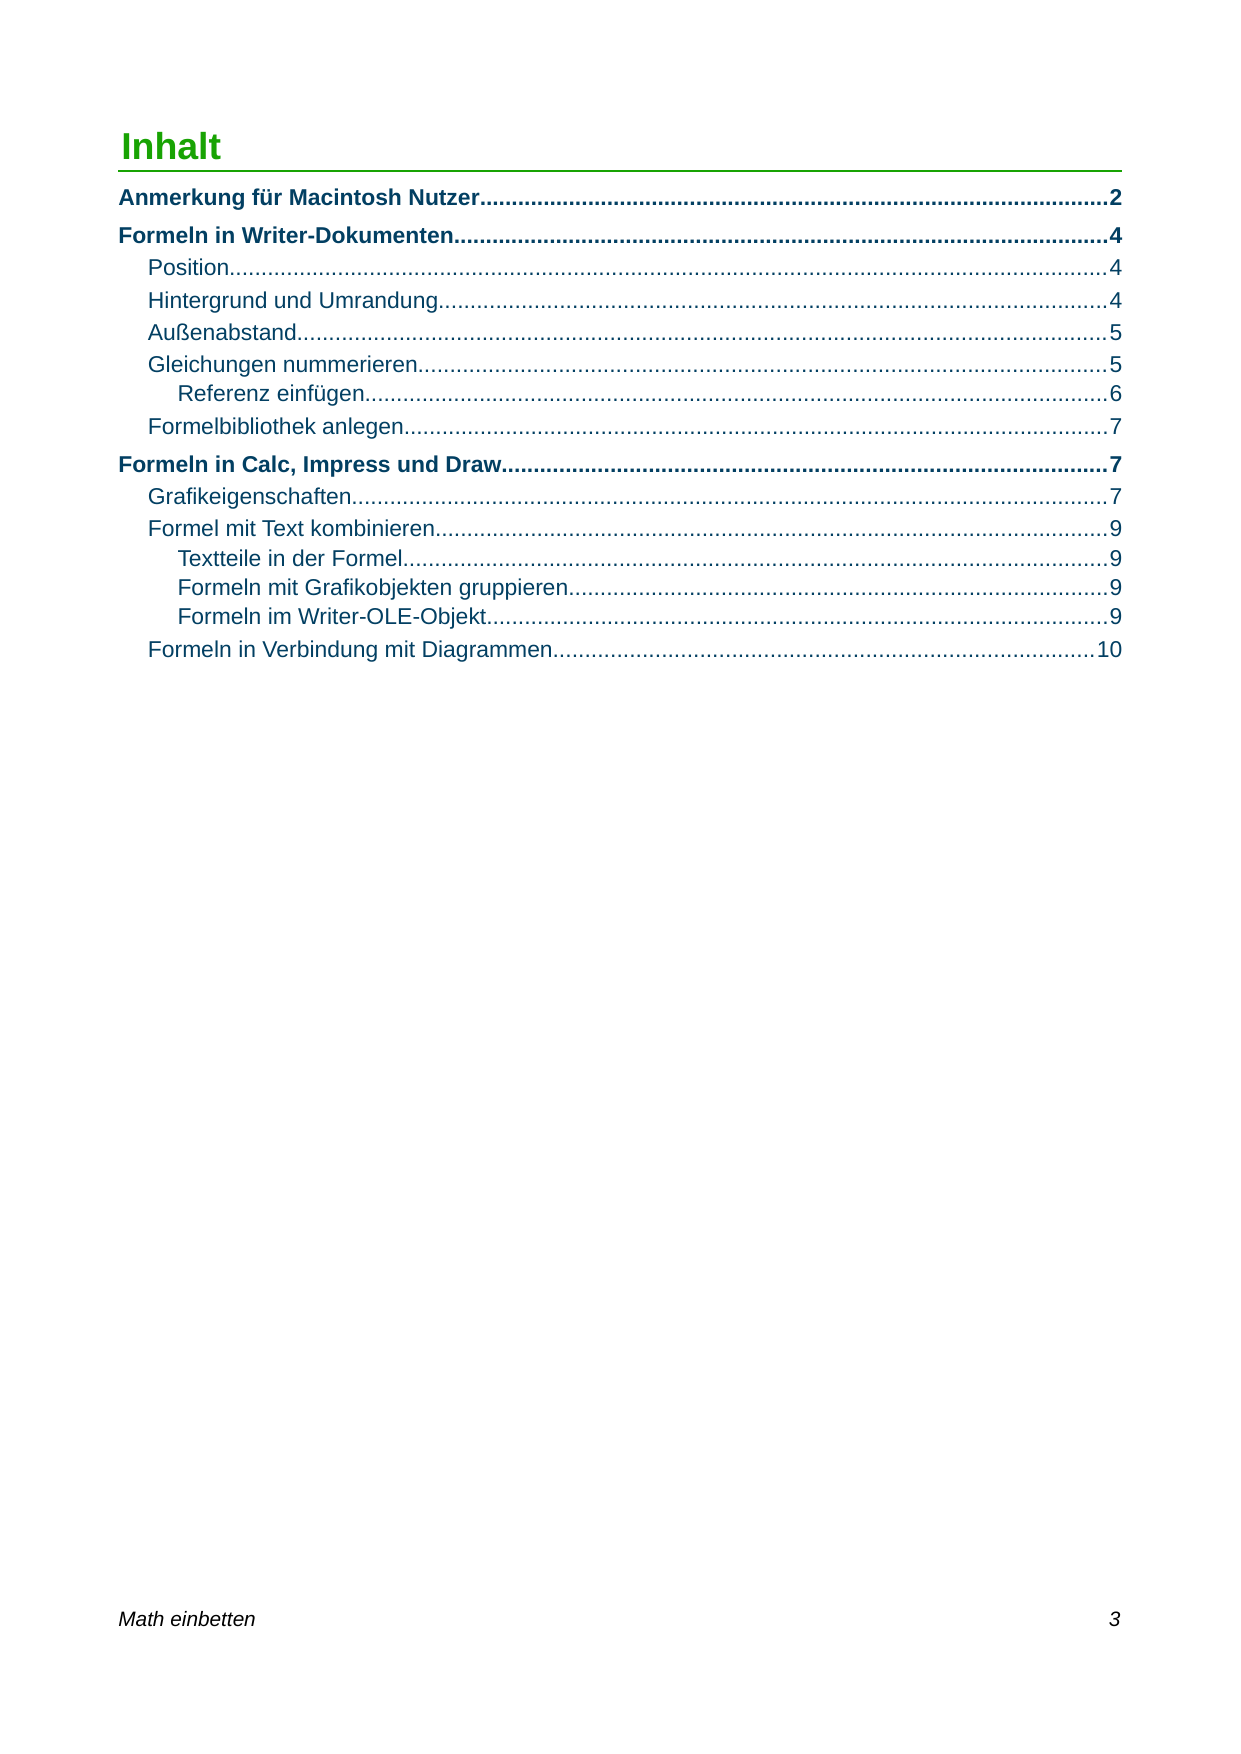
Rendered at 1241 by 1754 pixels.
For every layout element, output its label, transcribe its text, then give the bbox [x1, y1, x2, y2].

text Anmerkung für Macintosh Nutzer 2 [118, 184, 1122, 210]
text Referenz einfügen 6 [177, 380, 1122, 407]
text Formel mit Text kombinieren 9 [148, 515, 1122, 542]
text Inhalt [118, 121, 1122, 170]
text Grafikeigenschaften 7 [148, 483, 1122, 509]
text Position 4 [148, 254, 1122, 281]
text Formeln in Calc, Impress und Draw 7 [118, 451, 1122, 477]
text Außenabstand 5 [148, 319, 1122, 345]
text Formeln im Writer-OLE-Objekt 9 [177, 603, 1122, 629]
text Hintergrund und Umrandung 4 [148, 287, 1122, 313]
text Formeln mit Grafikobjekten gruppieren 9 [177, 574, 1122, 600]
text Textteile in der Formel 9 [177, 545, 1122, 571]
text Formeln in Verbindung mit Diagrammen 10 [148, 636, 1122, 662]
text Formeln in Writer-Dokumenten 4 [118, 222, 1122, 248]
text Gleichungen nummerieren 5 [148, 351, 1122, 377]
text Formelbibliothek anlegen 7 [148, 413, 1122, 439]
